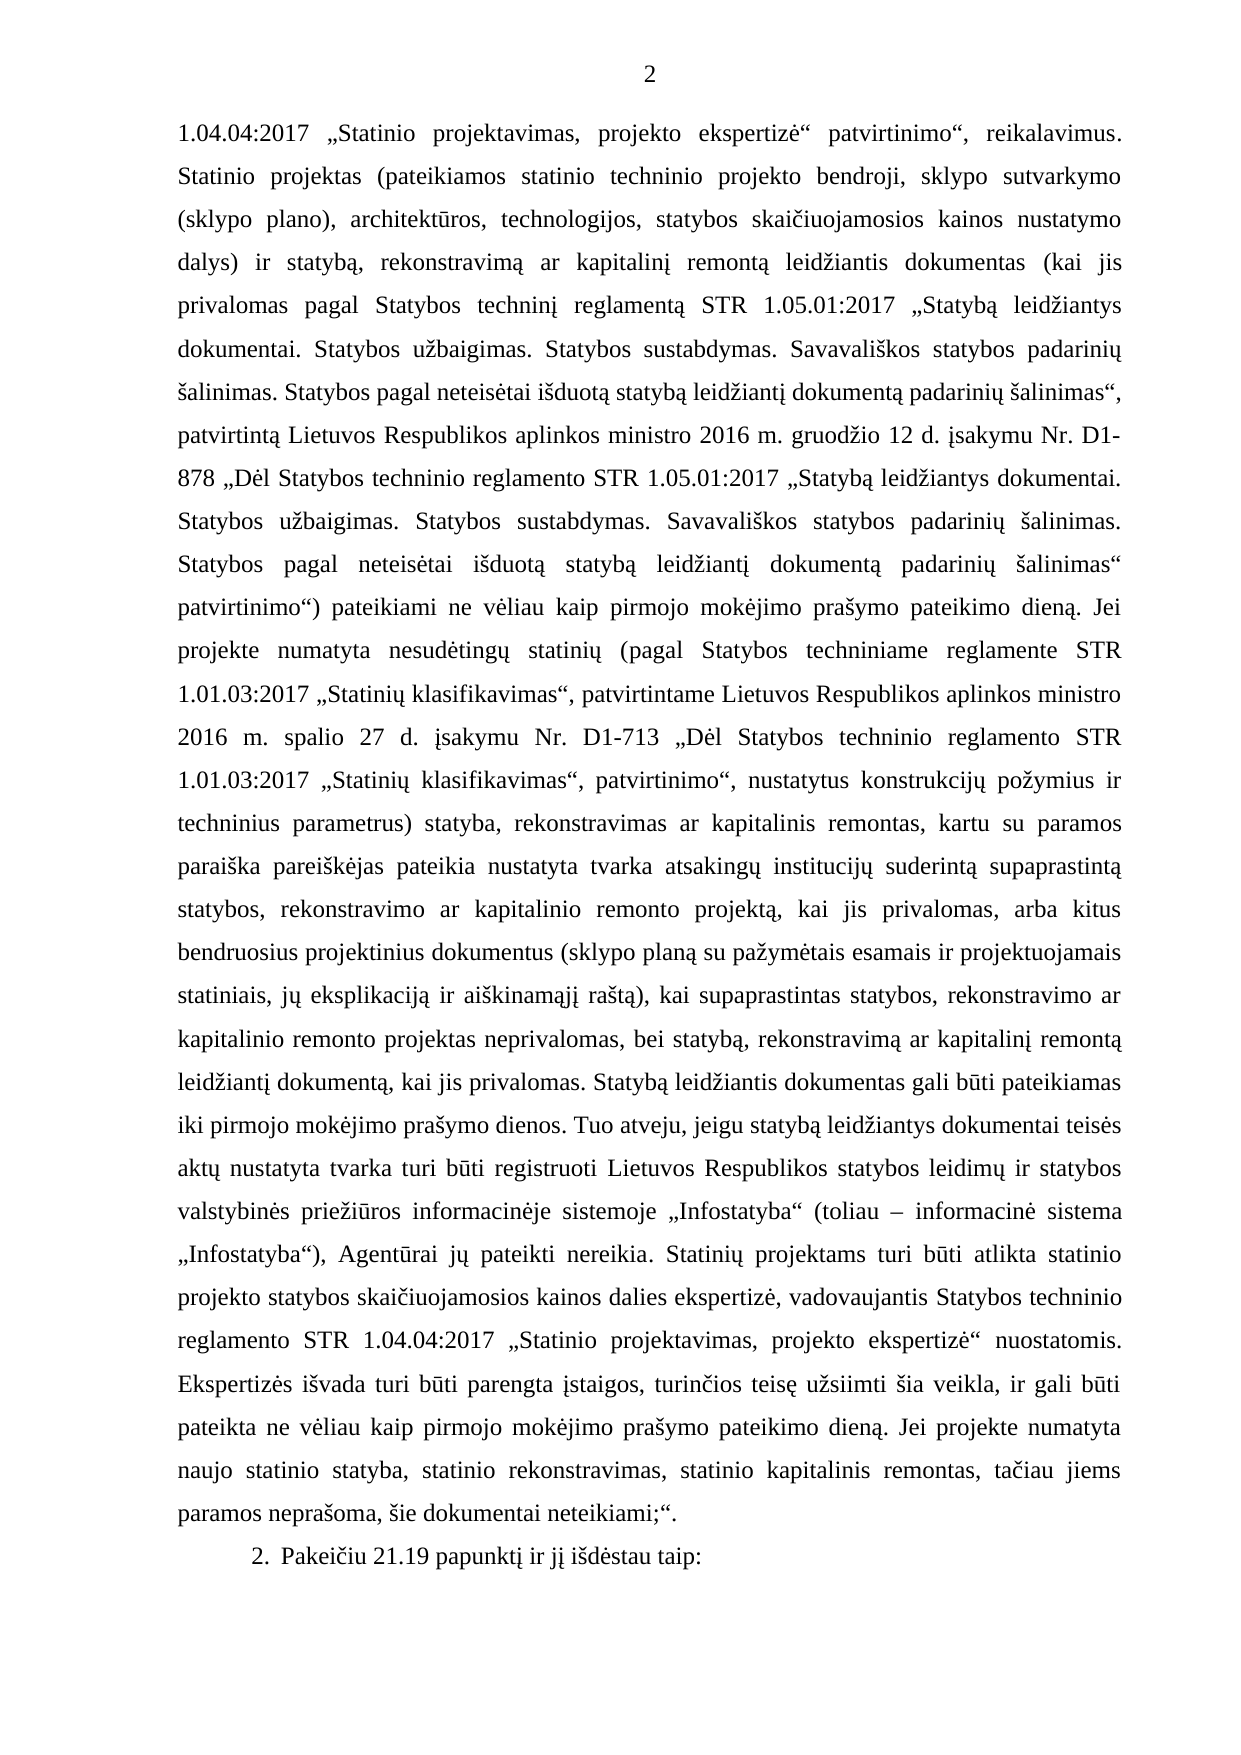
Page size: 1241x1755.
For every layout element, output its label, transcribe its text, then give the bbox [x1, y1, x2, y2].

text 1.04.04:2017 „Statinio projektavimas, projekto ekspertizė“ patvirtinimo“, reikalavimus. Statinio projektas (pateikiamos statinio techninio projekto bendroji, sklypo sutvarkymo (sklypo plano), architektūros, technologijos, statybos skaičiuojamosios kainos nustatymo dalys) ir statybą, rekonstravimą ar kapitalinį remontą leidžiantis dokumentas (kai jis privalomas pagal Statybos techninį reglamentą STR 1.05.01:2017 „Statybą leidžiantys dokumentai. Statybos užbaigimas. Statybos sustabdymas. Savavališkos statybos padarinių šalinimas. Statybos pagal neteisėtai išduotą statybą leidžiantį dokumentą padarinių šalinimas“, patvirtintą Lietuvos Respublikos aplinkos ministro 2016 m. gruodžio 12 d. įsakymu Nr. D1-878 „Dėl Statybos techninio reglamento STR 1.05.01:2017 „Statybą leidžiantys dokumentai. Statybos užbaigimas. Statybos sustabdymas. Savavališkos statybos padarinių šalinimas. Statybos pagal neteisėtai išduotą statybą leidžiantį dokumentą padarinių šalinimas“ patvirtinimo“) pateikiami ne vėliau kaip pirmojo mokėjimo prašymo pateikimo dieną. Jei projekte numatyta nesudėtingų statinių (pagal Statybos techniniame reglamente STR 1.01.03:2017 „Statinių klasifikavimas“, patvirtintame Lietuvos Respublikos aplinkos ministro 2016 m. spalio 27 d. įsakymu Nr. D1-713 „Dėl Statybos techninio reglamento STR 1.01.03:2017 „Statinių klasifikavimas“, patvirtinimo“, nustatytus konstrukcijų požymius ir techninius parametrus) statyba, rekonstravimas ar kapitalinis remontas, kartu su paramos paraiška pareiškėjas pateikia nustatyta tvarka atsakingų institucijų suderintą supaprastintą statybos, rekonstravimo ar kapitalinio remonto projektą, kai jis privalomas, arba kitus bendruosius projektinius dokumentus (sklypo planą su pažymėtais esamais ir projektuojamais statiniais, jų eksplikaciją ir aiškinamąjį raštą), kai supaprastintas statybos, rekonstravimo ar kapitalinio remonto projektas neprivalomas, bei statybą, rekonstravimą ar kapitalinį remontą leidžiantį dokumentą, kai jis privalomas. Statybą leidžiantis dokumentas gali būti pateikiamas iki pirmojo mokėjimo prašymo dienos. Tuo atveju, jeigu statybą leidžiantys dokumentai teisės aktų nustatyta tvarka turi būti registruoti Lietuvos Respublikos statybos leidimų ir statybos valstybinės priežiūros informacinėje sistemoje „Infostatyba“ (toliau – informacinė sistema „Infostatyba“), Agentūrai jų pateikti nereikia. Statinių projektams turi būti atlikta statinio projekto statybos skaičiuojamosios kainos dalies ekspertizė, vadovaujantis Statybos techninio reglamento STR 1.04.04:2017 „Statinio projektavimas, projekto ekspertizė“ nuostatomis. Ekspertizės išvada turi būti parengta įstaigos, turinčios teisę užsiimti šia veikla, ir gali būti pateikta ne vėliau kaip pirmojo mokėjimo prašymo pateikimo dieną. Jei projekte numatyta naujo statinio statyba, statinio rekonstravimas, statinio kapitalinis remontas, tačiau jiems paramos neprašoma, šie dokumentai neteikiami;“. [177, 118, 1122, 1527]
text 2. Pakeičiu 21.19 papunktį ir jį išdėstau taip: [177, 1541, 1122, 1570]
